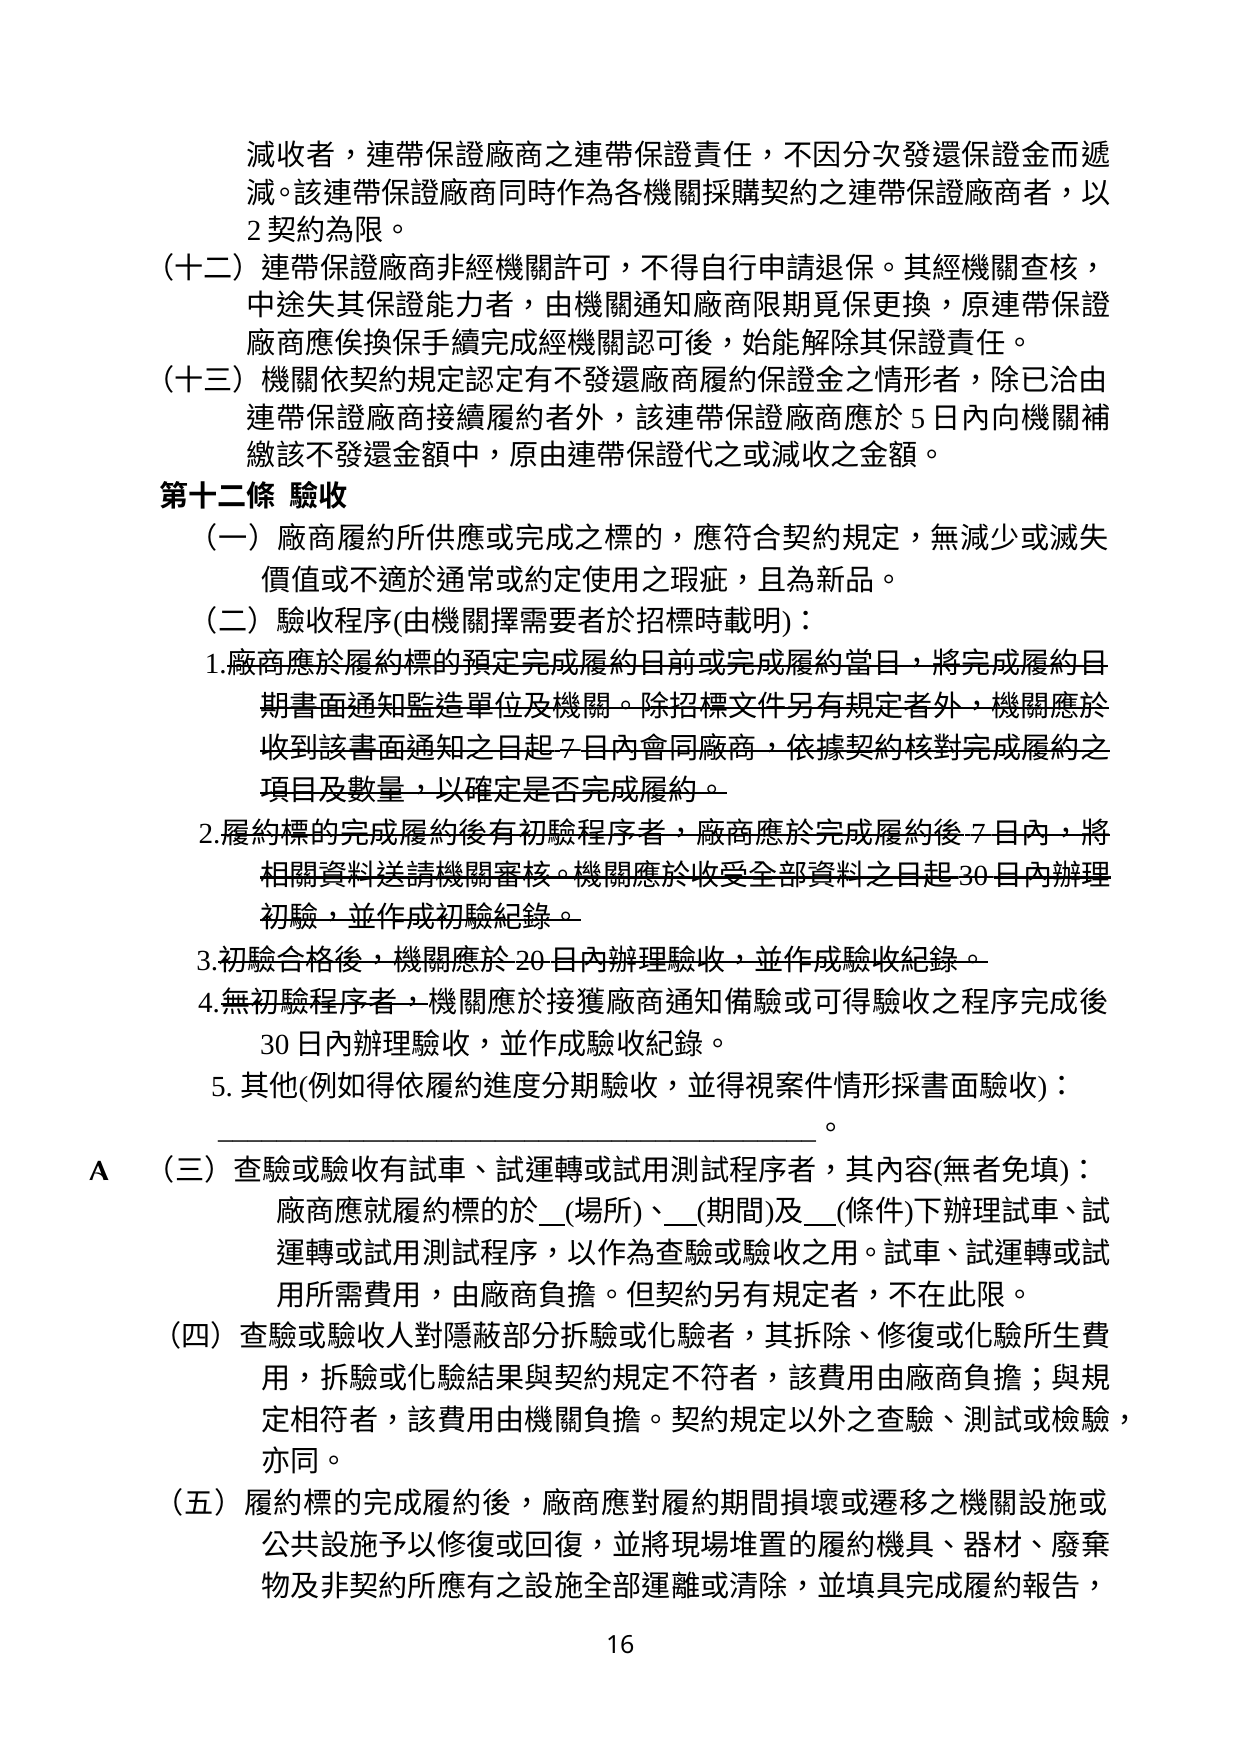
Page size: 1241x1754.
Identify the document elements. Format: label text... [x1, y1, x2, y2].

text （一）廠商履約所供應或完成之標的，應符合契約規定，無減少或滅失價值或不適於通常或約定使用之瑕疵，且為新品。 [189, 515, 1110, 598]
text 3.初驗合格後，機關應於20日內辦理驗收，並作成驗收紀錄。 [159, 936, 1110, 978]
text （四）查驗或驗收人對隱蔽部分拆驗或化驗者，其拆除、修復或化驗所生費用，拆驗或化驗結果與契約規定不符者，該費用由廠商負擔；與規定相符者，該費用由機關負擔。契約規定以外之查驗、測試或檢驗，亦同。 [130, 1313, 1110, 1480]
text （十三）機關依契約規定認定有不發還廠商履約保證金之情形者，除已洽由連帶保證廠商接續履約者外，該連帶保證廠商應於5日內向機關補繳該不發還金額中，原由連帶保證代之或減收之金額。 [130, 361, 1110, 473]
text 第十二條 驗收 [130, 473, 1110, 515]
text 5. 其他(例如得依履約進度分期驗收，並得視案件情形採書面驗收)： [189, 1063, 1110, 1104]
text 4.無初驗程序者，機關應於接獲廠商通知備驗或可得驗收之程序完成後30日內辦理驗收，並作成驗收紀錄。 [159, 978, 1110, 1063]
text 減收者，連帶保證廠商之連帶保證責任，不因分次發還保證金而遞減。該連帶保證廠商同時作為各機關採購契約之連帶保證廠商者，以2契約為限。 [130, 136, 1110, 248]
text （十二）連帶保證廠商非經機關許可，不得自行申請退保。其經機關查核，中途失其保證能力者，由機關通知廠商限期覓保更換，原連帶保證廠商應俟換保手續完成經機關認可後，始能解除其保證責任。 [130, 248, 1110, 361]
text  1.廠商應於履約標的預定完成履約日前或完成履約當日，將完成履約日期書面通知監造單位及機關。除招標文件另有規定者外，機關應於收到該書面通知之日起7日內會同廠商，依據契約核對完成履約之項目及數量，以確定是否完成履約。 [159, 640, 1110, 809]
text 廠商應就履約標的於 (場所)、 (期間)及 (條件)下辦理試車、試運轉或試用測試程序，以作為查驗或驗收之用。試車、試運轉或試用所需費用，由廠商負擔。但契約另有規定者，不在此限。 [276, 1188, 1110, 1313]
text  （三）查驗或驗收有試車、試運轉或試用測試程序者，其內容(無者免填)： [89, 1147, 1110, 1188]
text 2.履約標的完成履約後有初驗程序者，廠商應於完成履約後7日內，將相關資料送請機關審核。機關應於收受全部資料之日起30日內辦理初驗，並作成初驗紀錄。 [159, 809, 1110, 936]
text _________________________________________。 [159, 1104, 1110, 1147]
text （五）履約標的完成履約後，廠商應對履約期間損壞或遷移之機關設施或公共設施予以修復或回復，並將現場堆置的履約機具、器材、廢棄物及非契約所應有之設施全部運離或清除，並填具完成履約報告， [130, 1480, 1110, 1605]
text （二）驗收程序(由機關擇需要者於招標時載明)： [189, 598, 1110, 640]
